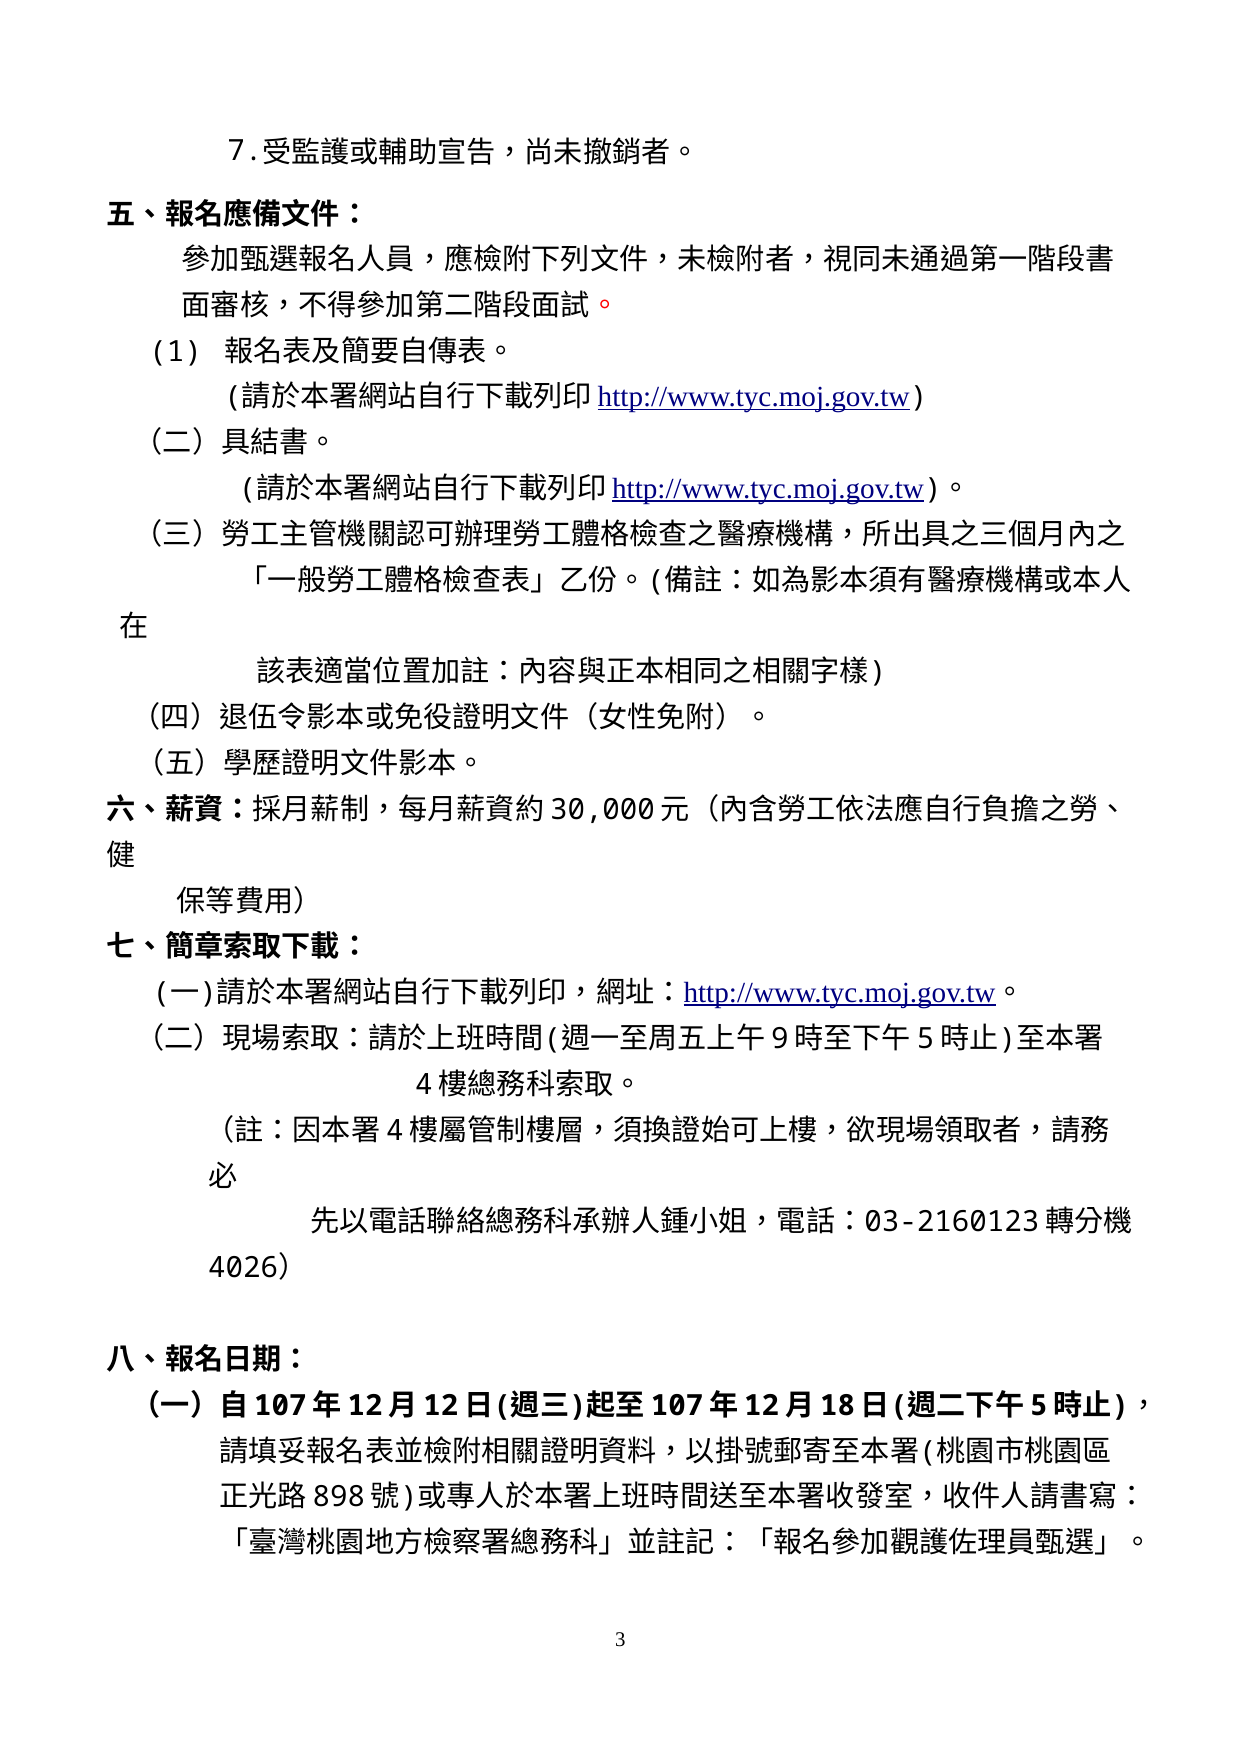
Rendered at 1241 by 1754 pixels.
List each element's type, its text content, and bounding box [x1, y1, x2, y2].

text 五、報名應備文件： [106, 170, 1134, 233]
text （註：因本署4樓屬管制樓層，須換證始可上樓，欲現場領取者，請務必 [135, 1103, 1134, 1195]
text 八、報名日期： [106, 1333, 1134, 1378]
text 參加甄選報名人員，應檢附下列文件，未檢附者，視同未通過第一階段書面審核，不得參加第二階段面試。 [181, 233, 1134, 324]
text 七、簡章索取下載： [106, 920, 1134, 966]
text 保等費用） [106, 874, 1134, 920]
text 該表適當位置加註：內容與正本相同之相關字樣) [119, 645, 1134, 691]
text (請於本署網站自行下載列印http://www.tyc.moj.gov.tw) [224, 370, 1134, 416]
text 「一般勞工體格檢查表」乙份。(備註：如為影本須有醫療機構或本人在 [119, 553, 1134, 645]
text 六、薪資：採月薪制，每月薪資約30,000元（內含勞工依法應自行負擔之勞、健 [106, 783, 1134, 874]
text （二）現場索取：請於上班時間(週一至周五上午9時至下午5時止)至本署 [135, 1012, 1134, 1058]
text 7.受監護或輔助宣告，尚未撤銷者。 [157, 108, 1134, 170]
text (一)請於本署網站自行下載列印，網址：http://www.tyc.moj.gov.tw。 [135, 966, 1134, 1012]
text 4樓總務科索取。 [135, 1058, 1134, 1103]
text 先以電話聯絡總務科承辦人鍾小姐，電話：03-2160123轉分機4026） [135, 1195, 1134, 1287]
text （四）退伍令影本或免役證明文件（女性免附）。 [131, 691, 1134, 737]
text （一）自107年12月12日(週三)起至107年12月18日(週二下午5時止)，請填妥報名表並檢附相關證明資料，以掛號郵寄至本署(桃園市桃園區正光路898號)或專人於本署上班時間送至本署收發室，收件人請書寫：「臺灣桃園地方檢察署總務科」並註記：「報名參加觀護佐理員甄選」。 [131, 1378, 1134, 1608]
text （二）具結書。 [119, 416, 1134, 462]
text （三）勞工主管機關認可辦理勞工體格檢查之醫療機構，所出具之三個月內之 [119, 508, 1134, 553]
list 報名表及簡要自傳表。 [149, 324, 1134, 370]
text (請於本署網站自行下載列印http://www.tyc.moj.gov.tw)。 [119, 462, 1134, 508]
text （五）學歷證明文件影本。 [106, 737, 1134, 783]
